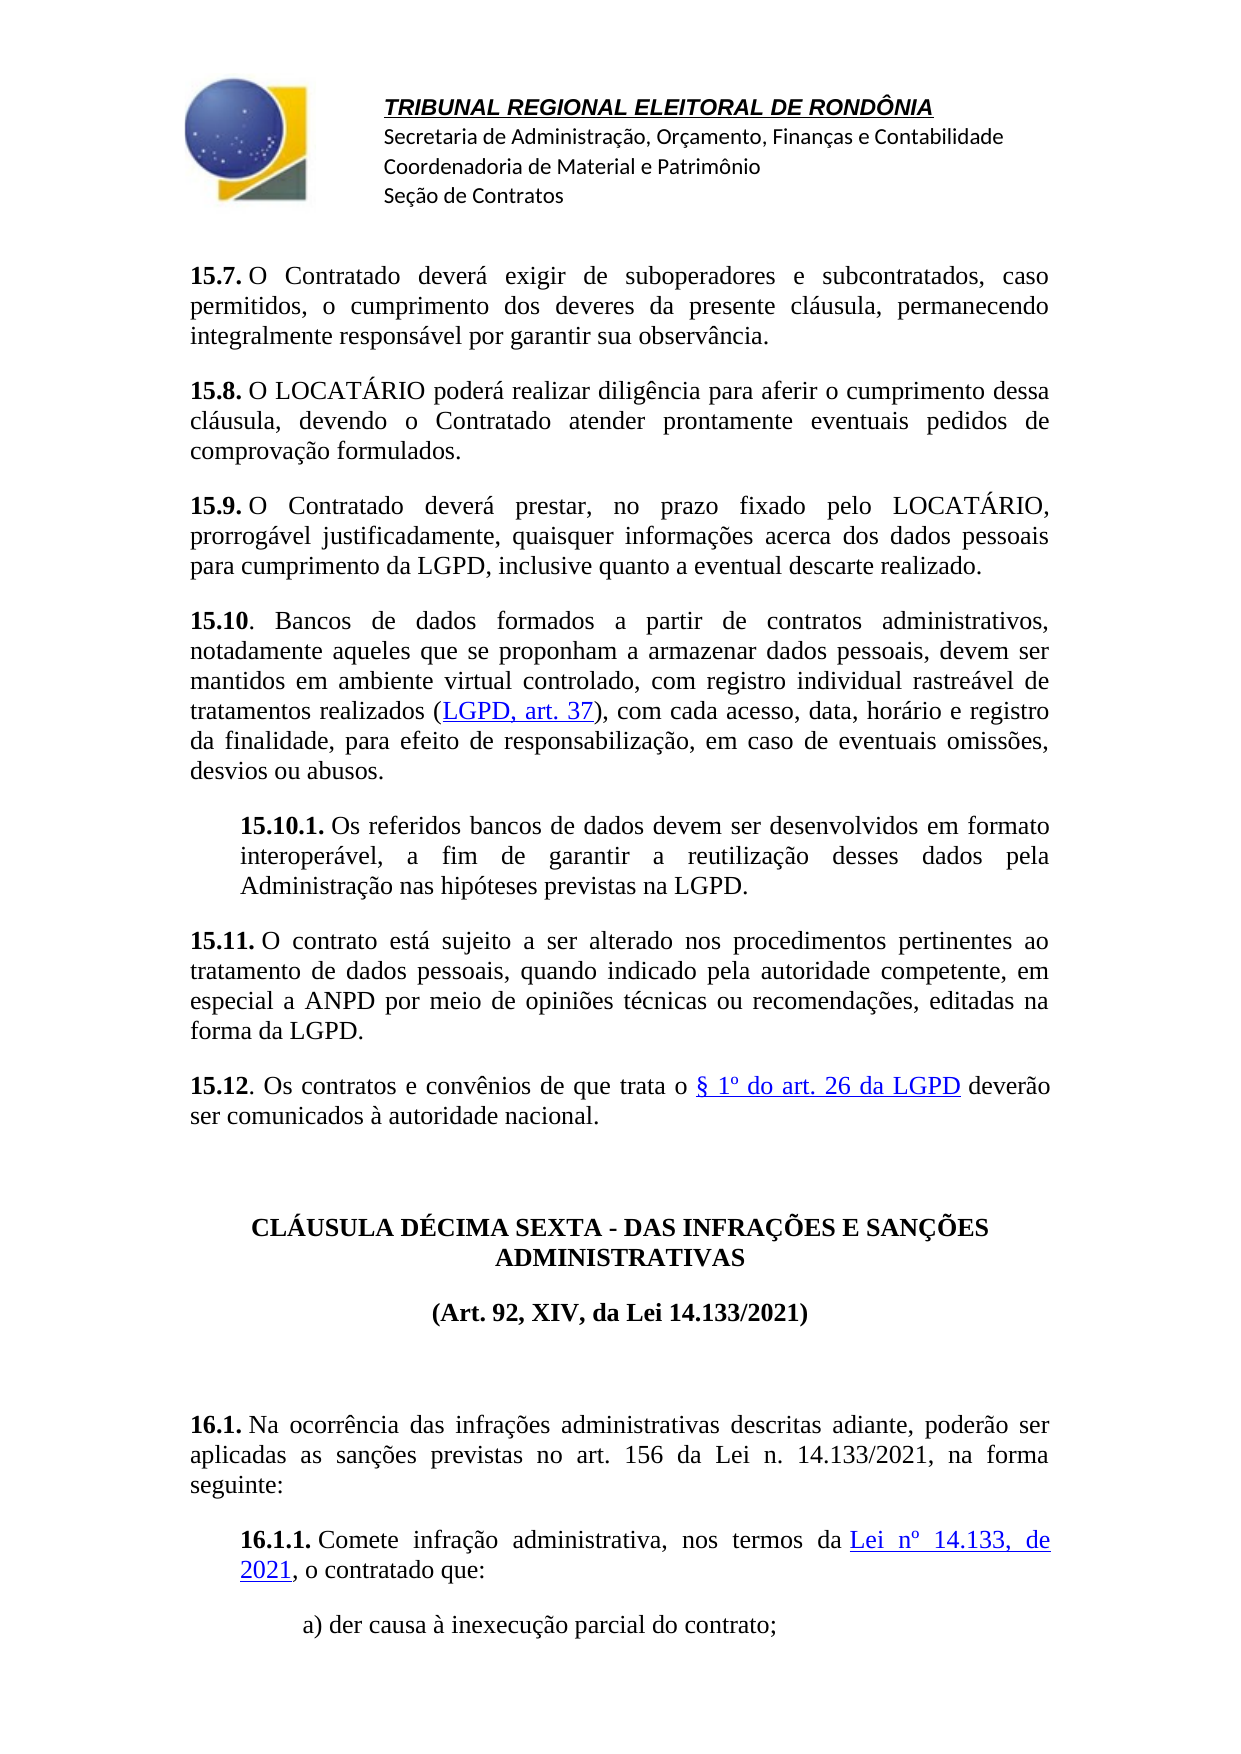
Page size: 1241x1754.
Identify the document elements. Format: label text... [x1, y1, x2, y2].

text (Art. 92, XIV, da Lei 14.133/2021) [190, 1297, 1051, 1327]
text 16.1.1. Comete infração administrativa, nos termos da Lei nº 14.133, de 2021, o contratado que: [240, 1524, 1051, 1584]
text 15.8. O LOCATÁRIO poderá realizar diligência para aferir o cumprimento dessa cláusula, devendo o Contratado atender prontamente eventuais pedidos de comprovação formulados. [190, 375, 1051, 465]
text 15.10. Bancos de dados formados a partir de contratos administrativos, notadamente aqueles que se proponham a armazenar dados pessoais, devem ser mantidos em ambiente virtual controlado, com registro individual rastreável de tratamentos realizados (LGPD, art. 37), com cada acesso, data, horário e registro da finalidade, para efeito de responsabilização, em caso de eventuais omissões, desvios ou abusos. [190, 605, 1051, 785]
text a) der causa à inexecução parcial do contrato; [302, 1609, 1051, 1639]
text CLÁUSULA DÉCIMA SEXTA - DAS INFRAÇÕES E SANÇÕES ADMINISTRATIVAS [190, 1212, 1051, 1272]
text 16.1. Na ocorrência das infrações administrativas descritas adiante, poderão ser aplicadas as sanções previstas no art. 156 da Lei n. 14.133/2021, na forma seguinte: [190, 1409, 1051, 1499]
text 15.9. O Contratado deverá prestar, no prazo fixado pelo LOCATÁRIO, prorrogável justificadamente, quaisquer informações acerca dos dados pessoais para cumprimento da LGPD, inclusive quanto a eventual descarte realizado. [190, 490, 1051, 580]
text 15.12. Os contratos e convênios de que trata o § 1º do art. 26 da LGPD deverão ser comunicados à autoridade nacional. [190, 1070, 1051, 1130]
text 15.10.1. Os referidos bancos de dados devem ser desenvolvidos em formato interoperável, a fim de garantir a reutilização desses dados pela Administração nas hipóteses previstas na LGPD. [240, 810, 1051, 900]
text 15.7. O Contratado deverá exigir de suboperadores e subcontratados, caso permitidos, o cumprimento dos deveres da presente cláusula, permanecendo integralmente responsável por garantir sua observância. [190, 260, 1051, 350]
text 15.11. O contrato está sujeito a ser alterado nos procedimentos pertinentes ao tratamento de dados pessoais, quando indicado pela autoridade competente, em especial a ANPD por meio de opiniões técnicas ou recomendações, editadas na forma da LGPD. [190, 925, 1051, 1045]
